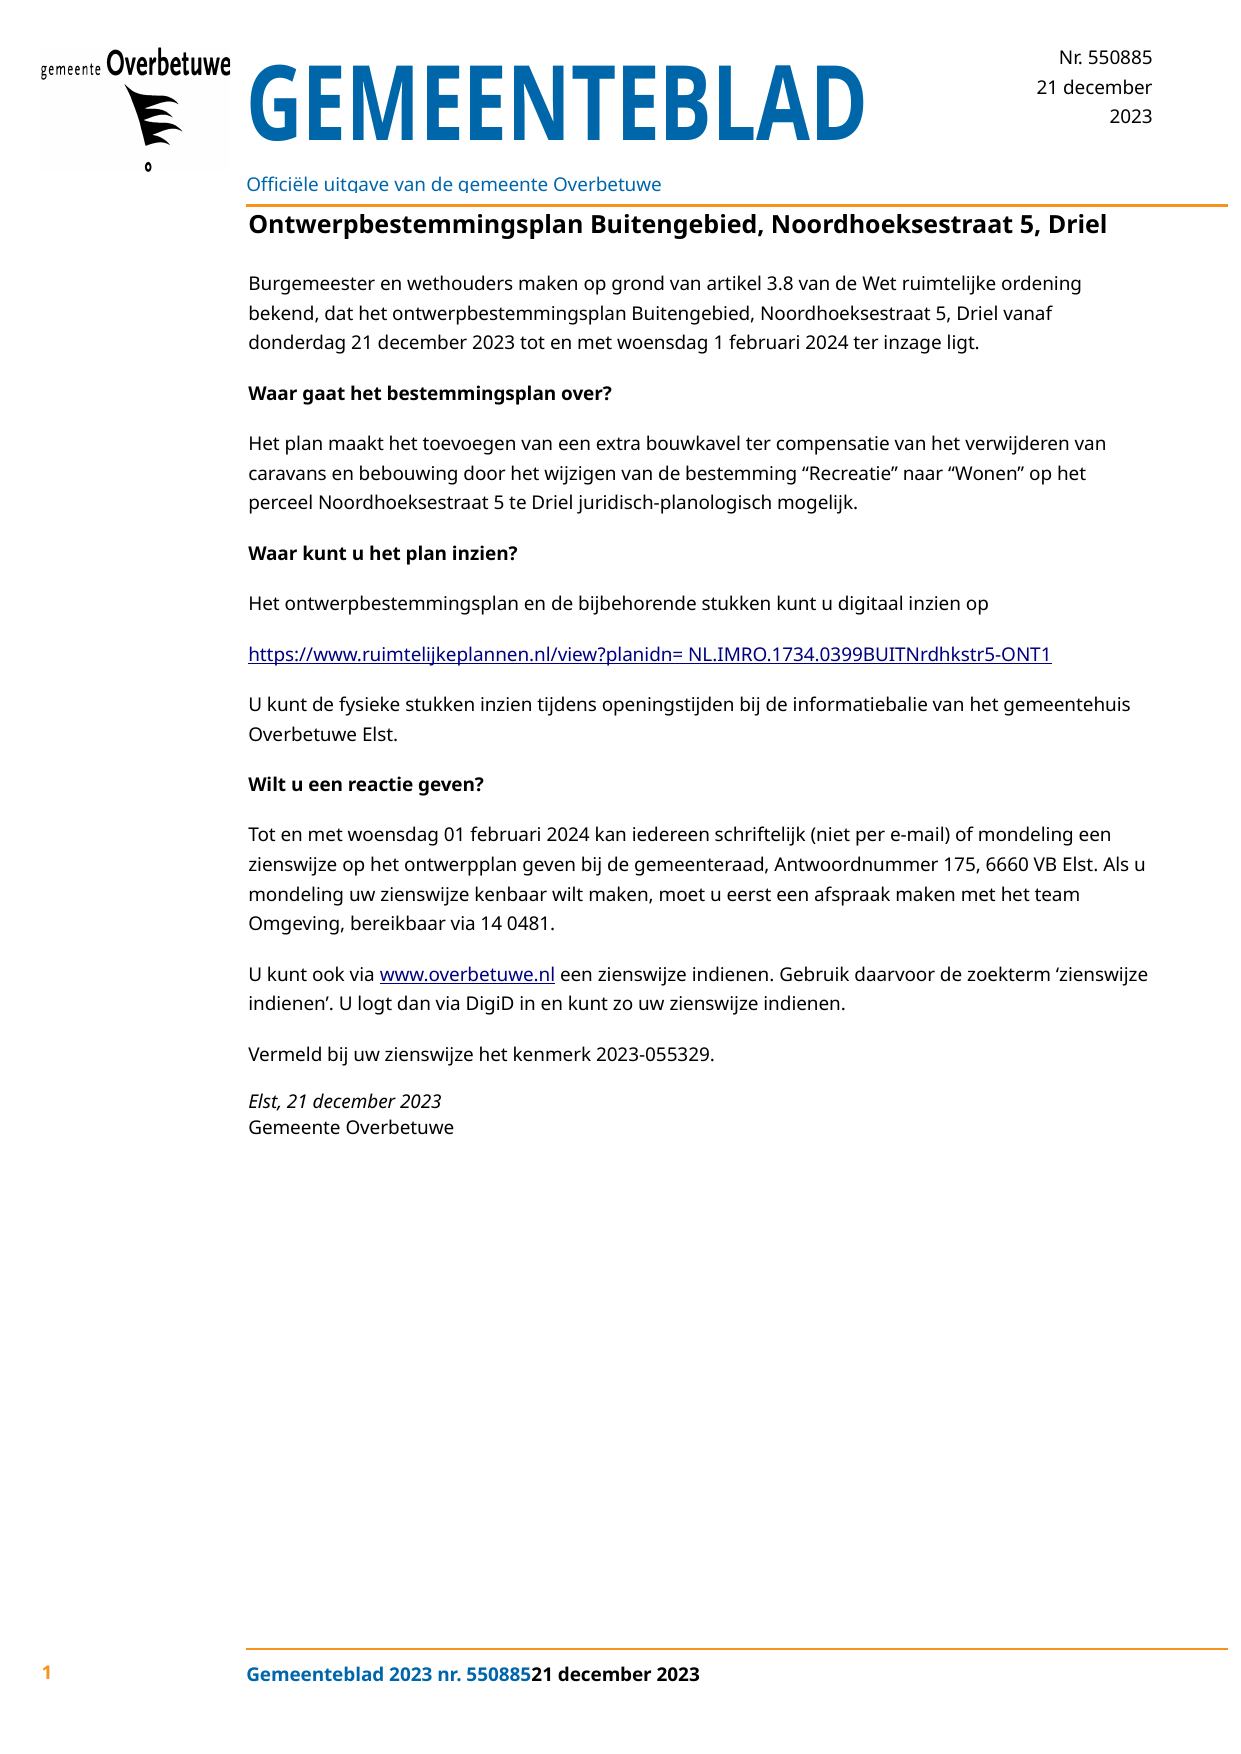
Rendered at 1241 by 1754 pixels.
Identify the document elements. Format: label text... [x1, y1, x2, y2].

text Burgemeester en wethouders maken op grond van artikel 3.8 van de Wet ruimtelijke ordening bekend, dat het ontwerpbestemmingsplan Buitengebied, Noordhoeksestraat 5, Driel vanaf donderdag 21 december 2023 tot en met woensdag ​1 februari 2024 ter inzage ligt. [248, 270, 1152, 355]
text Waar gaat het bestemmingsplan over? [248, 380, 1152, 406]
text Het ontwerpbestemmingsplan en de bijbehorende stukken kunt u digitaal inzien op [248, 590, 1152, 616]
text Wilt u een reactie geven? [248, 771, 1152, 797]
picture [41, 47, 231, 172]
text Gemeente Overbetuwe [248, 1114, 1152, 1140]
text https://www.ruimtelijkeplannen.nl/view?planidn= NL.IMRO.1734.0399BUITNrdhkstr5-ONT1 [248, 641, 1152, 666]
text Waar kunt u het plan inzien? [248, 540, 1152, 566]
text U kunt de fysieke stukken inzien tijdens openingstijden bij de informatiebalie van het gemeentehuis Overbetuwe Elst. [248, 691, 1152, 746]
text Ontwerpbestemmingsplan Buitengebied, Noordhoeksestraat 5, Driel [248, 207, 1152, 241]
text Vermeld bij uw zienswijze het kenmerk 2023-055329. [248, 1041, 1152, 1066]
text Elst, 21 december 2023 [248, 1088, 1152, 1114]
text Het plan maakt het toevoegen van een extra bouwkavel ter compensatie van het verwijderen van caravans en bebouwing door het wijzigen van de bestemming “Recreatie” naar “Wonen” op het perceel Noordhoeksestraat 5 te Driel juridisch-planologisch mogelijk. [248, 430, 1152, 515]
text Tot en met woensdag 01 februari 2024​ kan iedereen schriftelijk (niet per e-mail) of mondeling een zienswijze op het ontwerpplan geven bij de gemeenteraad, Antwoordnummer 175, 6660 VB Elst. Als u mondeling uw zienswijze kenbaar wilt maken, moet u eerst een afspraak maken met het team Omgeving, bereikbaar via 14 0481. [248, 822, 1152, 936]
text U kunt ook via www.overbetuwe.nl een zienswijze indienen. Gebruik daarvoor de zoekterm ‘zienswijze indienen’. U logt dan via DigiD in en kunt zo uw zienswijze indienen. [248, 961, 1152, 1016]
